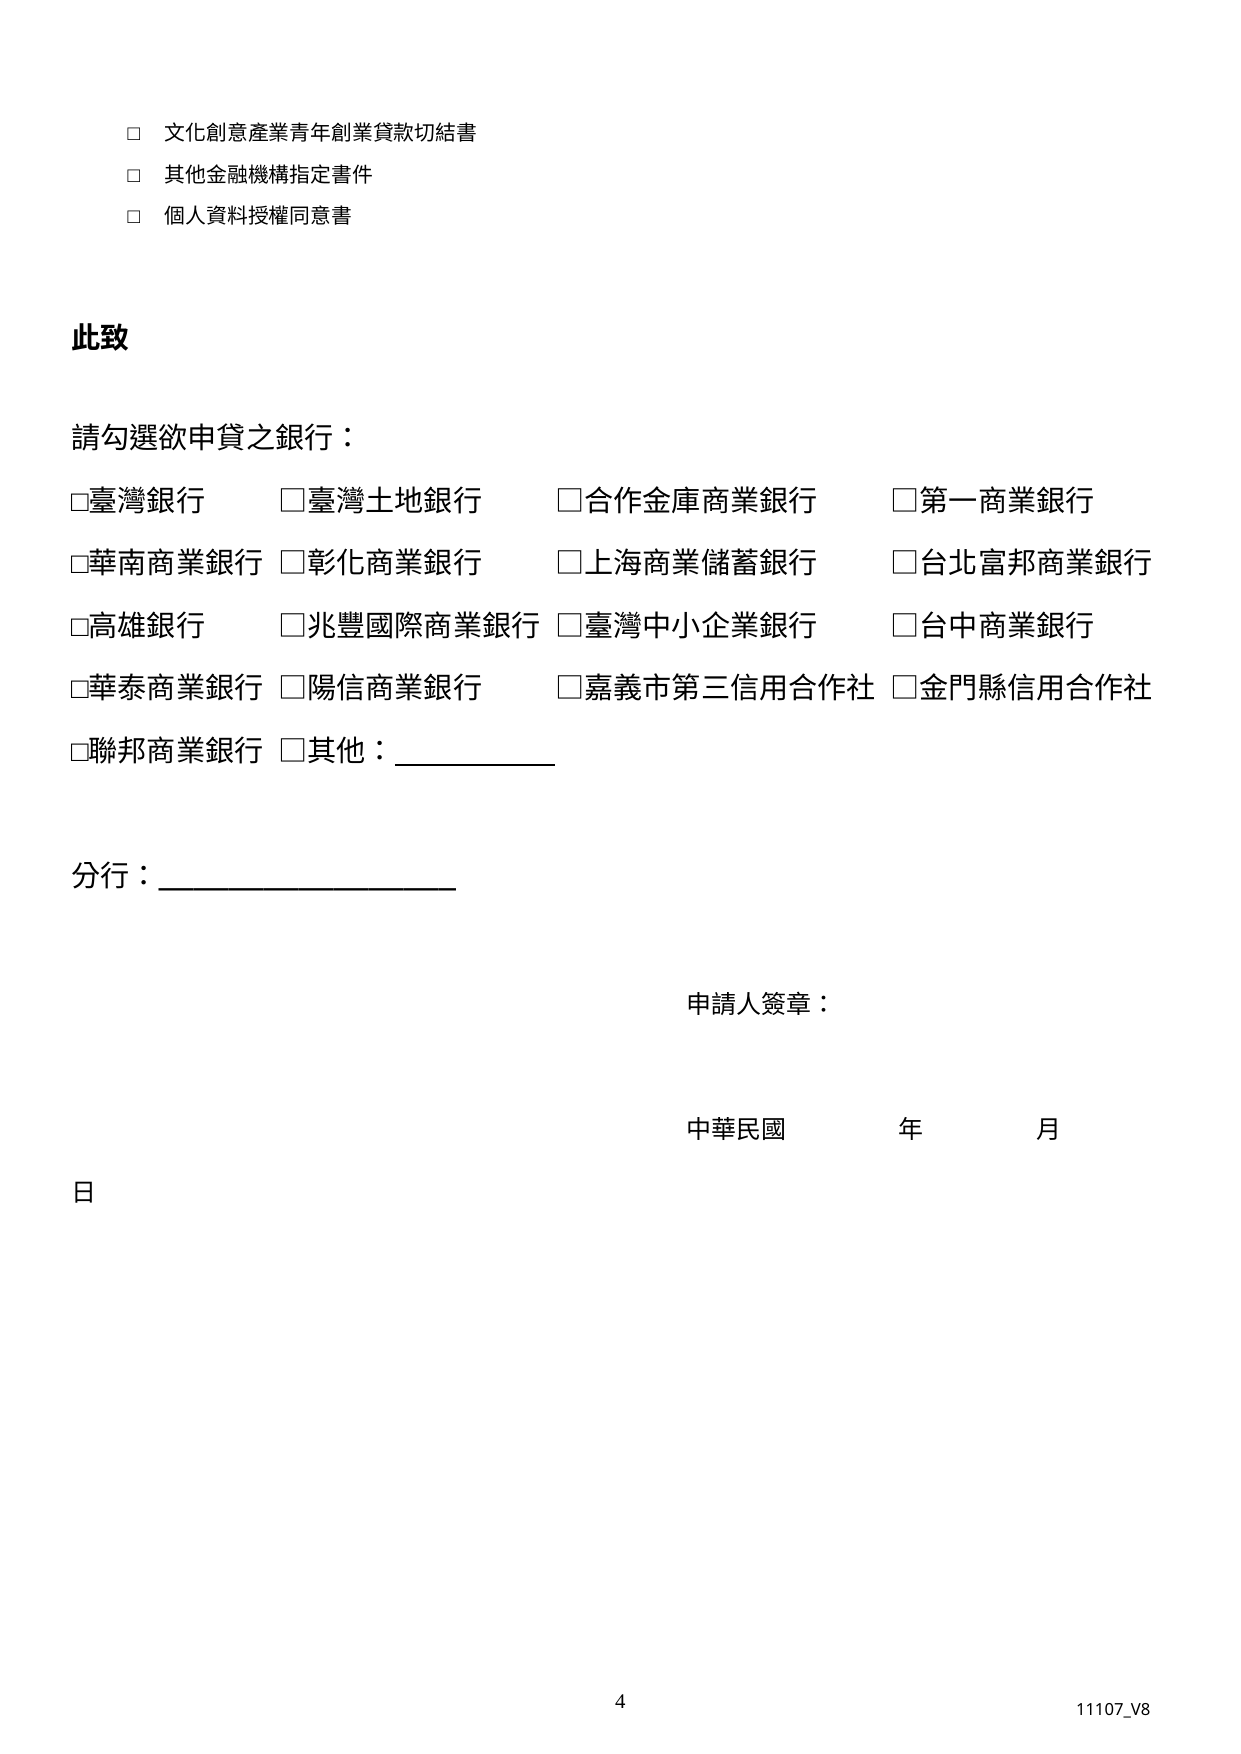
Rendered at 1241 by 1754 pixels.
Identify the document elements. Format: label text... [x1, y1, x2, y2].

list 個人資料授權同意書 [127, 191, 1169, 232]
text 中華民國 年 月 日 [71, 1086, 1169, 1211]
text □華南商業銀行 □彰化商業銀行 □上海商業儲蓄銀行 □台北富邦商業銀行 [71, 524, 1169, 586]
text 此致 [71, 316, 1169, 357]
text 申請人簽章： [71, 961, 1169, 1024]
list 其他金融機構指定書件 [127, 149, 1169, 191]
list 文化創意產業青年創業貸款切結書 [127, 107, 1169, 149]
text 分行：_________________ [71, 836, 1169, 899]
text □高雄銀行 □兆豐國際商業銀行 □臺灣中小企業銀行 □台中商業銀行 [71, 586, 1169, 649]
text 請勾選欲申貸之銀行： [71, 399, 1169, 461]
text □臺灣銀行 □臺灣土地銀行 □合作金庫商業銀行 □第一商業銀行 [71, 461, 1169, 524]
text □聯邦商業銀行 □其他： [71, 711, 1169, 774]
text □華泰商業銀行 □陽信商業銀行 □嘉義市第三信用合作社 □金門縣信用合作社 [71, 649, 1169, 711]
